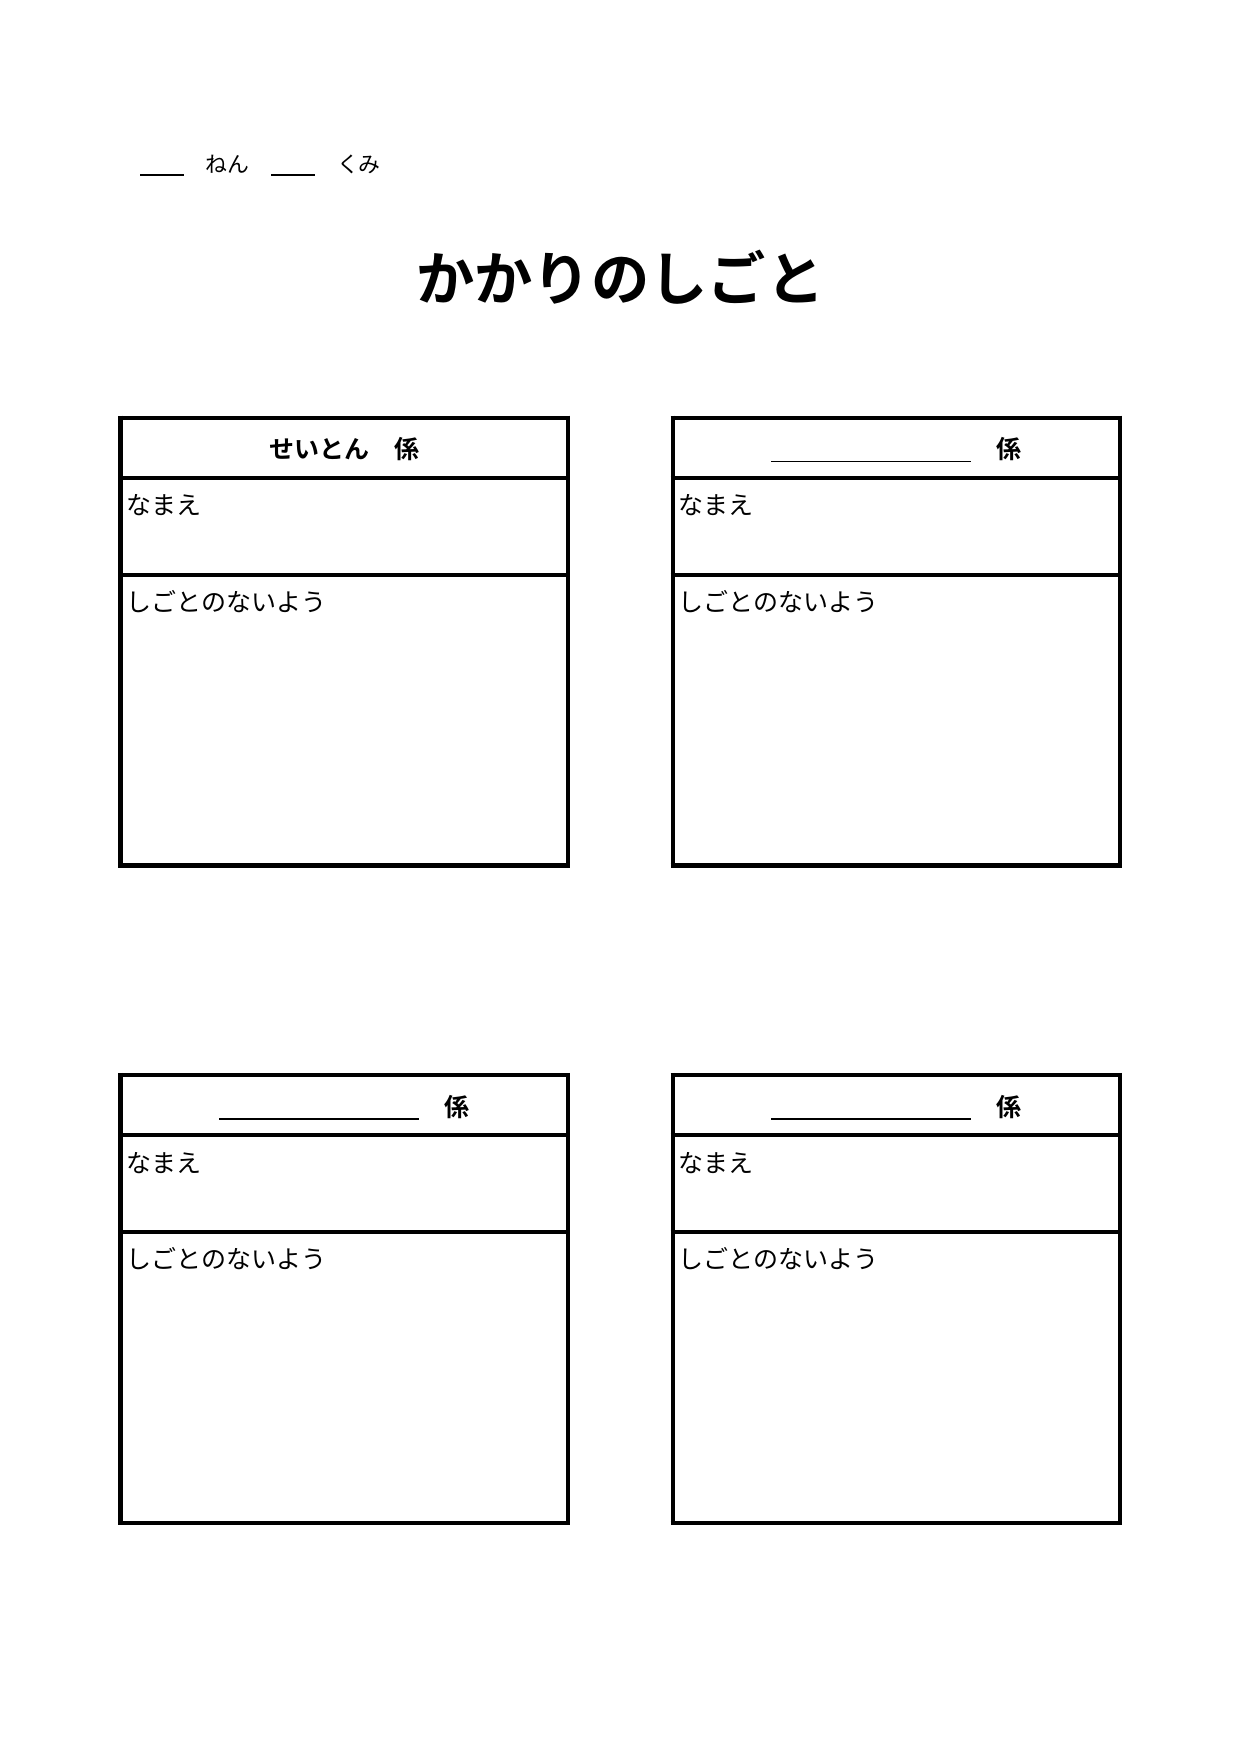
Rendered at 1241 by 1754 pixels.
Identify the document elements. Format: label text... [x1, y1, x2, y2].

table_cell [123, 670, 566, 718]
table_header [670, 864, 1122, 925]
table_cell [670, 1044, 1122, 1073]
table_cell [675, 1327, 1118, 1375]
table_cell [123, 621, 566, 669]
table_header 係 [123, 1077, 566, 1133]
table_cell [123, 1424, 566, 1472]
table_cell [123, 1327, 566, 1375]
table_cell しごとのないよう [675, 577, 1118, 621]
table_header [118, 868, 570, 925]
table_cell [118, 1044, 570, 1073]
table_header [670, 387, 1122, 416]
table_cell [675, 1182, 1118, 1230]
table_cell [670, 1522, 1122, 1582]
table_cell [118, 1525, 570, 1582]
table_cell [570, 925, 670, 1044]
table_cell [675, 621, 1118, 669]
table_cell [675, 1279, 1118, 1327]
table_cell [123, 1279, 566, 1327]
table_cell [675, 815, 1118, 863]
table_header 係 [675, 420, 1118, 476]
table_cell なまえ [675, 1137, 1118, 1182]
table_cell [670, 925, 1122, 1044]
table_cell しごとのないよう [675, 1234, 1118, 1278]
table_cell [123, 1375, 566, 1424]
table_cell [675, 670, 1118, 718]
table_cell なまえ [675, 480, 1118, 524]
table_cell [123, 524, 566, 573]
table_header 係 [675, 1077, 1118, 1133]
table_cell [123, 1182, 566, 1230]
text ねん くみ [118, 147, 1122, 178]
table_cell [675, 524, 1118, 573]
table_header せいとん 係 [123, 420, 566, 476]
table_cell なまえ [123, 480, 566, 524]
table_cell なまえ [123, 1137, 566, 1182]
table_cell [570, 1044, 670, 1582]
title かかりのしごと [118, 232, 1122, 317]
table_cell しごとのないよう [123, 577, 566, 621]
table_cell [123, 718, 566, 766]
table_cell [675, 1424, 1118, 1472]
table_cell [123, 815, 566, 863]
table_cell しごとのないよう [123, 1234, 566, 1278]
table_cell [675, 1472, 1118, 1521]
table_header [570, 387, 670, 925]
table_cell [675, 766, 1118, 815]
table_cell [675, 1375, 1118, 1424]
table_cell [675, 718, 1118, 766]
table_cell [118, 925, 570, 1044]
table_cell [123, 766, 566, 815]
table_cell [123, 1472, 566, 1521]
table_header [118, 387, 570, 416]
